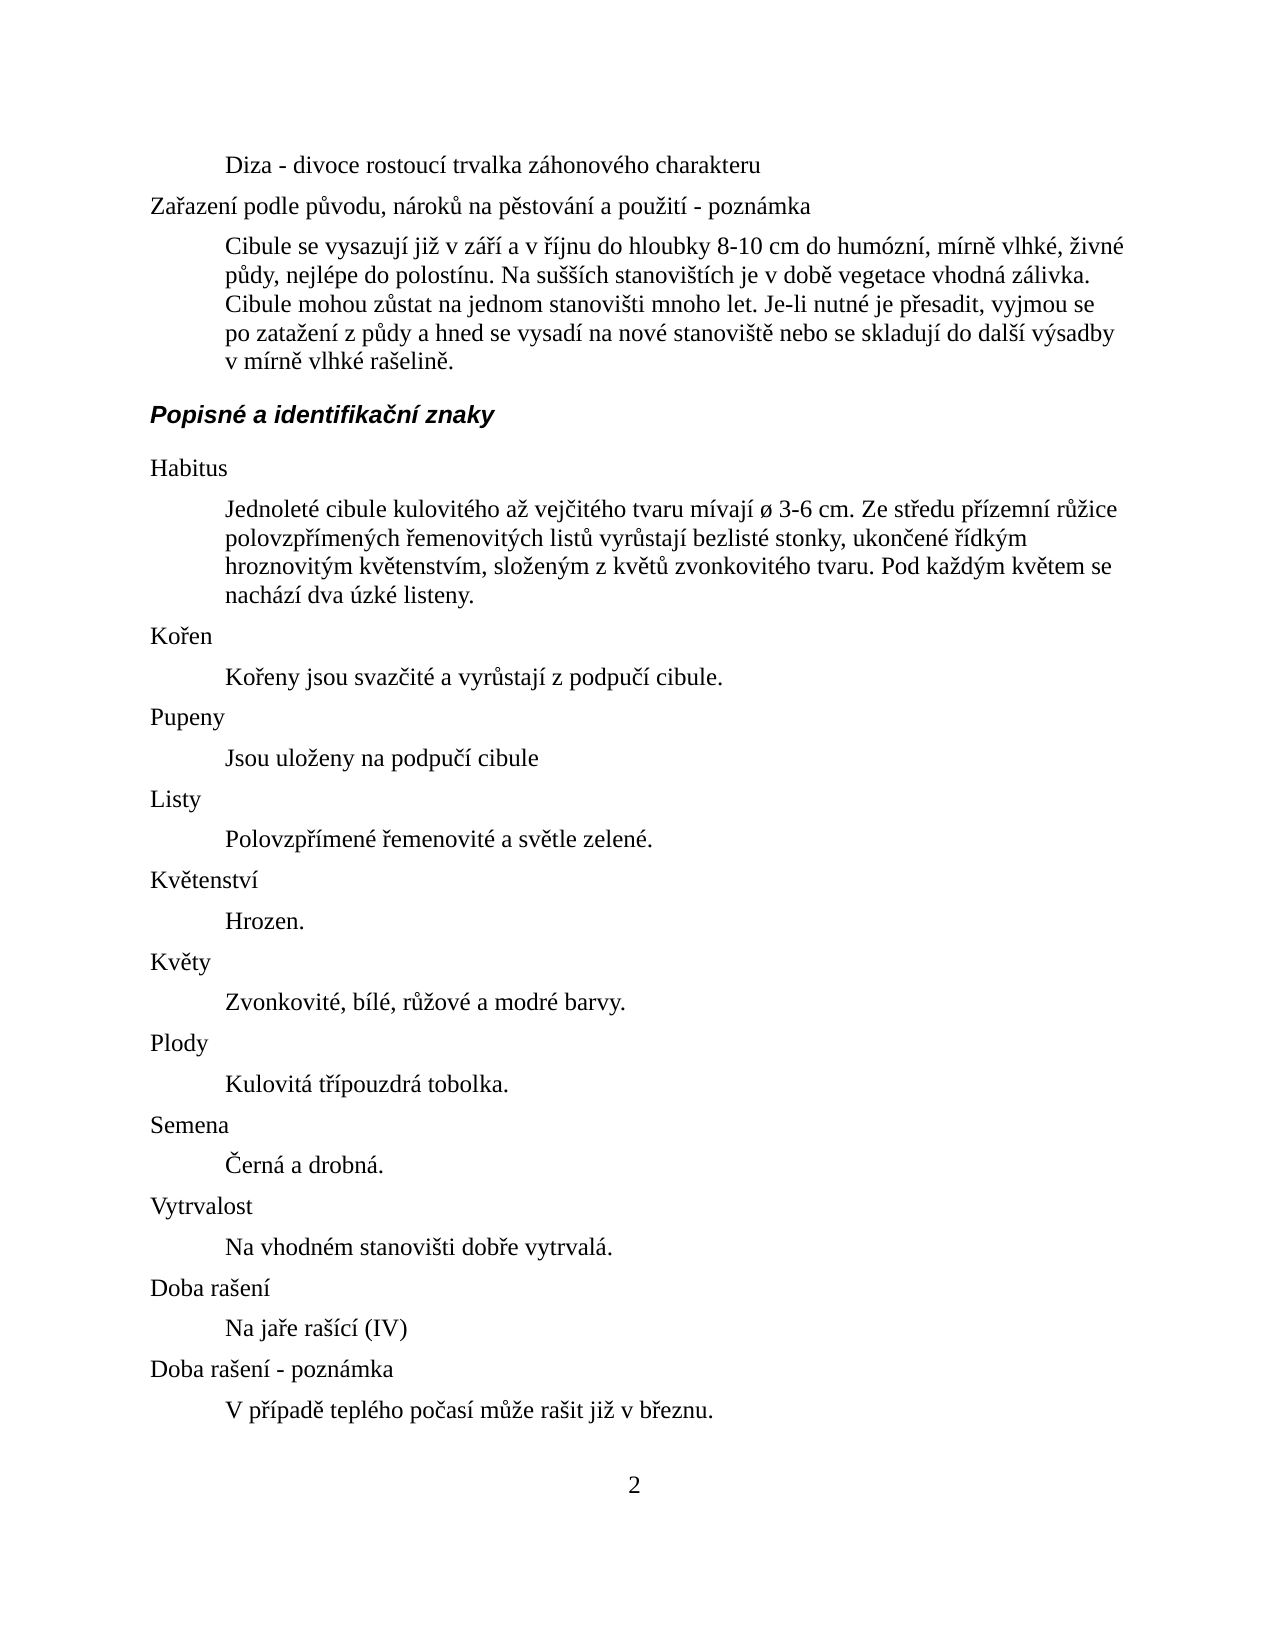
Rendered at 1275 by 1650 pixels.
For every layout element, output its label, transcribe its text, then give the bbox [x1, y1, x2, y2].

text Habitus [150, 453, 1125, 482]
text Doba rašení - poznámka [150, 1354, 1125, 1383]
text Zvonkovité, bílé, růžové a modré barvy. [225, 987, 1125, 1016]
text Na vhodném stanovišti dobře vytrvalá. [225, 1232, 1125, 1261]
text Jsou uloženy na podpučí cibule [225, 743, 1125, 772]
text Květenství [150, 865, 1125, 894]
text Diza - divoce rostoucí trvalka záhonového charakteru [225, 150, 1125, 179]
text Černá a drobná. [225, 1150, 1125, 1179]
text Listy [150, 784, 1125, 813]
text Na jaře rašící (IV) [225, 1313, 1125, 1342]
text Hrozen. [225, 906, 1125, 935]
text Kulovitá třípouzdrá tobolka. [225, 1069, 1125, 1098]
text Pupeny [150, 702, 1125, 731]
text Doba rašení [150, 1273, 1125, 1301]
text Kořen [150, 621, 1125, 650]
text Cibule se vysazují již v září a v říjnu do hloubky 8-10 cm do humózní, mírně vlhké, živné půdy, nejlépe do polostínu. Na sušších stanovištích je v době vegetace vhodná zálivka. Cibule mohou zůstat na jednom stanovišti mnoho let. Je-li nutné je přesadit, vyjmou se po zatažení z půdy a hned se vysadí na nové stanoviště nebo se skladují do další výsadby v mírně vlhké rašelině. [225, 231, 1125, 375]
text Jednoleté cibule kulovitého až vejčitého tvaru mívají ø 3-6 cm. Ze středu přízemní růžice polovzpřímených řemenovitých listů vyrůstají bezlisté stonky, ukončené řídkým hroznovitým květenstvím, složeným z květů zvonkovitého tvaru. Pod každým květem se nachází dva úzké listeny. [225, 494, 1125, 609]
text V případě teplého počasí může rašit již v březnu. [225, 1395, 1125, 1423]
text Kořeny jsou svazčité a vyrůstají z podpučí cibule. [225, 662, 1125, 690]
text Polovzpřímené řemenovité a světle zelené. [225, 824, 1125, 853]
text Semena [150, 1110, 1125, 1138]
text Vytrvalost [150, 1191, 1125, 1220]
text Plody [150, 1028, 1125, 1057]
subtitle Popisné a identifikační znaky [150, 400, 1125, 429]
text Zařazení podle původu, nároků na pěstování a použití - poznámka [150, 191, 1125, 219]
text Květy [150, 947, 1125, 976]
